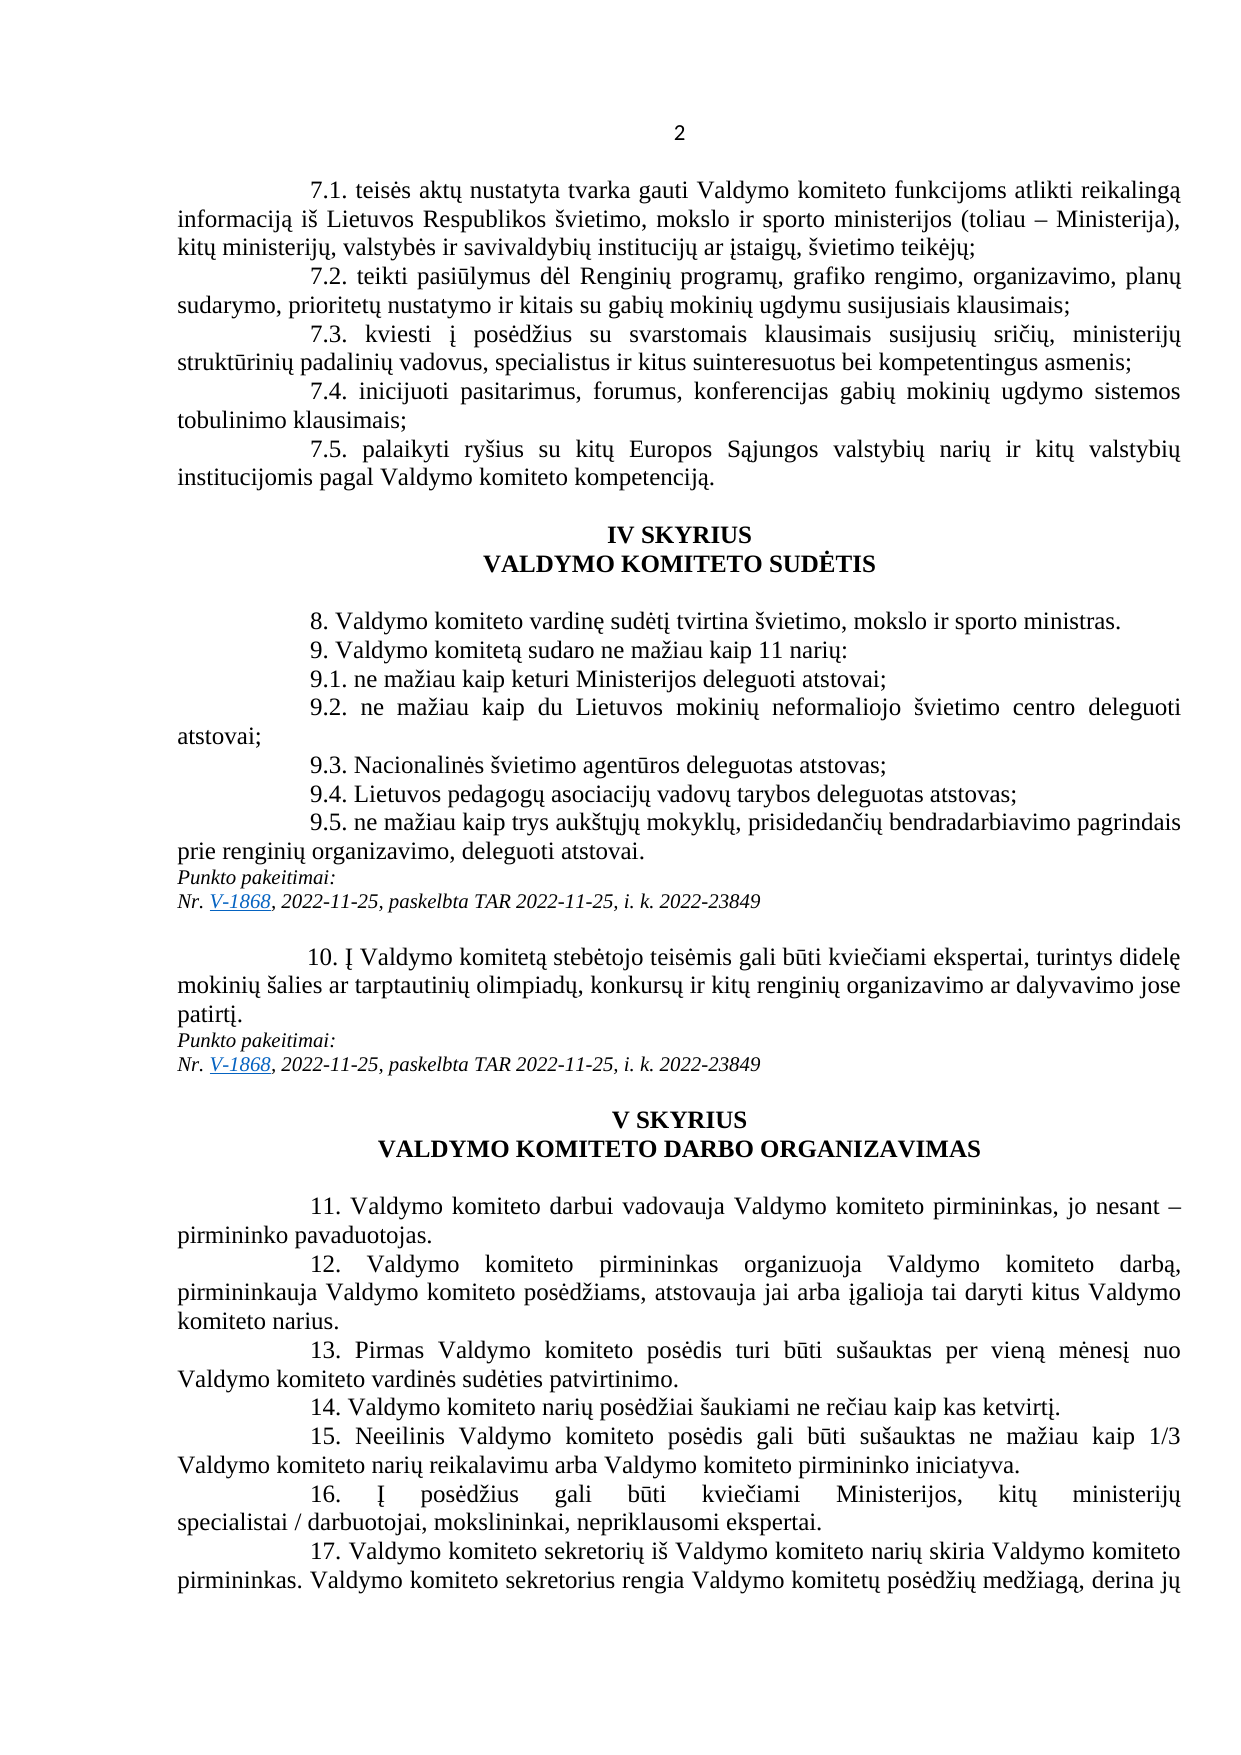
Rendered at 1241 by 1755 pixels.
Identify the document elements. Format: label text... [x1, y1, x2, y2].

text Punkto pakeitimai: [177, 1028, 1182, 1052]
text VALDYMO KOMITETO DARBO ORGANIZAVIMAS [177, 1134, 1182, 1162]
text 16. Į posėdžius gali būti kviečiami Ministerijos, kitų ministerijų specialistai / darbuotojai, mokslininkai, nepriklausomi ekspertai. [177, 1479, 1182, 1536]
text 9.3. Nacionalinės švietimo agentūros deleguotas atstovas; [177, 750, 1182, 779]
text 7.1. teisės aktų nustatyta tvarka gauti Valdymo komiteto funkcijoms atlikti reikalingą informaciją iš Lietuvos Respublikos švietimo, mokslo ir sporto ministerijos (toliau – Ministerija), kitų ministerijų, valstybės ir savivaldybių institucijų ar įstaigų, švietimo teikėjų; [177, 175, 1182, 261]
text 17. Valdymo komiteto sekretorių iš Valdymo komiteto narių skiria Valdymo komiteto pirmininkas. Valdymo komiteto sekretorius rengia Valdymo komitetų posėdžių medžiagą, derina jų [177, 1536, 1182, 1594]
text 15. Neeilinis Valdymo komiteto posėdis gali būti sušauktas ne mažiau kaip 1/3 Valdymo komiteto narių reikalavimu arba Valdymo komiteto pirmininko iniciatyva. [177, 1421, 1182, 1479]
text 9.1. ne mažiau kaip keturi Ministerijos deleguoti atstovai; [177, 664, 1182, 692]
text 9. Valdymo komitetą sudaro ne mažiau kaip 11 narių: [177, 635, 1182, 664]
text Punkto pakeitimai: [177, 865, 1182, 889]
text IV SKYRIUS [177, 520, 1182, 549]
text 7.5. palaikyti ryšius su kitų Europos Sąjungos valstybių narių ir kitų valstybių institucijomis pagal Valdymo komiteto kompetenciją. [177, 434, 1182, 491]
text Nr. V-1868, 2022-11-25, paskelbta TAR 2022-11-25, i. k. 2022-23849 [177, 889, 1182, 913]
text 11. Valdymo komiteto darbui vadovauja Valdymo komiteto pirmininkas, jo nesant – pirmininko pavaduotojas. [177, 1191, 1182, 1249]
text 9.4. Lietuvos pedagogų asociacijų vadovų tarybos deleguotas atstovas; [177, 779, 1182, 807]
text VALDYMO KOMITETO SUDĖTIS [177, 549, 1182, 577]
text 13. Pirmas Valdymo komiteto posėdis turi būti sušauktas per vieną mėnesį nuo Valdymo komiteto vardinės sudėties patvirtinimo. [177, 1335, 1182, 1392]
text 9.5. ne mažiau kaip trys aukštųjų mokyklų, prisidedančių bendradarbiavimo pagrindais prie renginių organizavimo, deleguoti atstovai. [177, 807, 1182, 865]
text 9.2. ne mažiau kaip du Lietuvos mokinių neformaliojo švietimo centro deleguoti atstovai; [177, 692, 1182, 750]
text 12. Valdymo komiteto pirmininkas organizuoja Valdymo komiteto darbą, pirmininkauja Valdymo komiteto posėdžiams, atstovauja jai arba įgalioja tai daryti kitus Valdymo komiteto narius. [177, 1249, 1182, 1335]
text 7.2. teikti pasiūlymus dėl Renginių programų, grafiko rengimo, organizavimo, planų sudarymo, prioritetų nustatymo ir kitais su gabių mokinių ugdymu susijusiais klausimais; [177, 261, 1182, 319]
text 7.4. inicijuoti pasitarimus, forumus, konferencijas gabių mokinių ugdymo sistemos tobulinimo klausimais; [177, 376, 1182, 434]
text 10. Į Valdymo komitetą stebėtojo teisėmis gali būti kviečiami ekspertai, turintys didelę mokinių šalies ar tarptautinių olimpiadų, konkursų ir kitų renginių organizavimo ar dalyvavimo jose patirtį. [177, 942, 1182, 1028]
text 7.3. kviesti į posėdžius su svarstomais klausimais susijusių sričių, ministerijų struktūrinių padalinių vadovus, specialistus ir kitus suinteresuotus bei kompetentingus asmenis; [177, 319, 1182, 376]
text Nr. V-1868, 2022-11-25, paskelbta TAR 2022-11-25, i. k. 2022-23849 [177, 1052, 1182, 1076]
text V SKYRIUS [177, 1105, 1182, 1134]
text 8. Valdymo komiteto vardinę sudėtį tvirtina švietimo, mokslo ir sporto ministras. [177, 606, 1182, 635]
text 14. Valdymo komiteto narių posėdžiai šaukiami ne rečiau kaip kas ketvirtį. [177, 1392, 1182, 1421]
